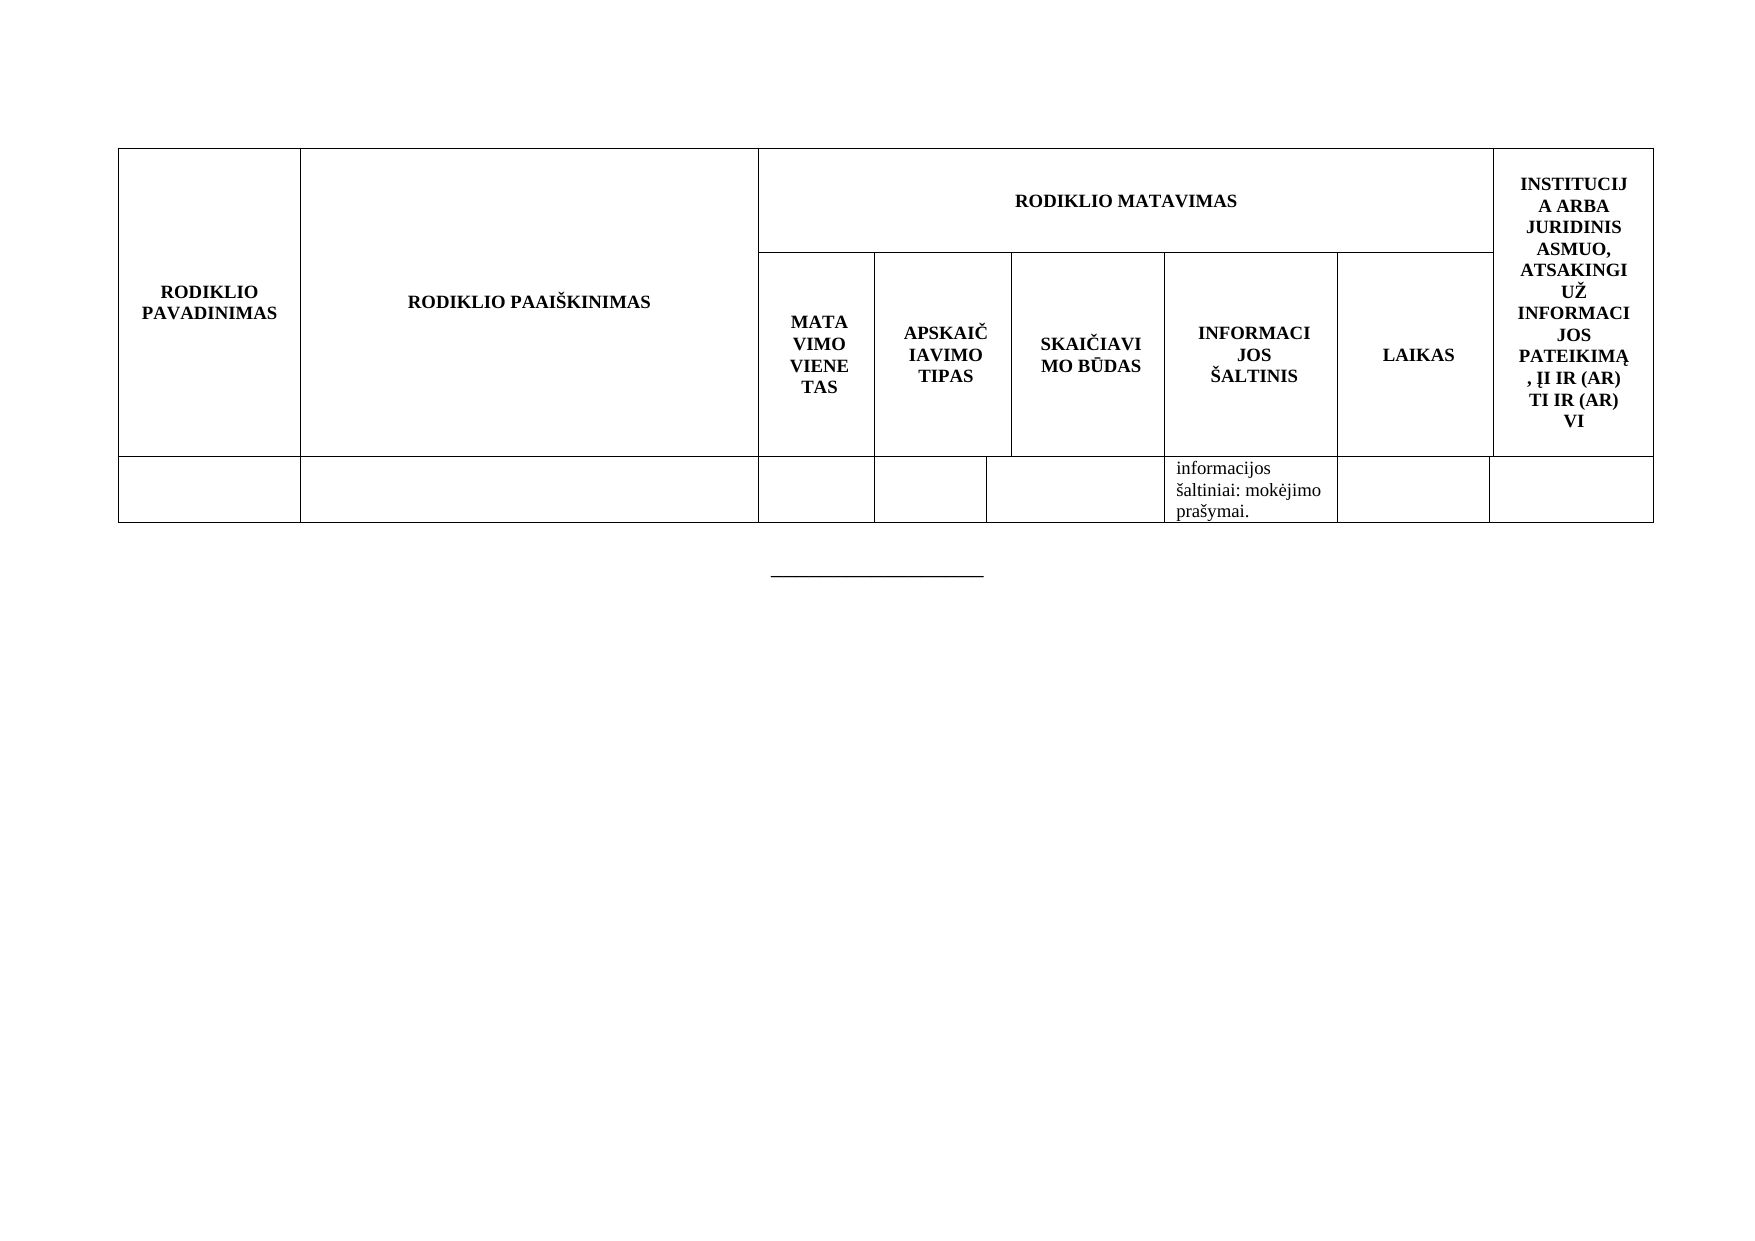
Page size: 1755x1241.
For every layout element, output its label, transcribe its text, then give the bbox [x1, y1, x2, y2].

table_cell SKAIČIAVIMO BŪDAS [1012, 253, 1164, 456]
table_cell [301, 457, 758, 522]
table_cell MATAVIMO VIENETAS [759, 253, 874, 456]
table_cell LAIKAS [1338, 253, 1493, 456]
table_cell [1338, 457, 1489, 522]
table_cell [119, 457, 300, 522]
table_cell [759, 457, 874, 522]
table_cell INFORMACIJOS ŠALTINIS [1165, 253, 1337, 456]
table_cell APSKAIČIAVIMO TIPAS [875, 253, 1011, 456]
table_cell [875, 457, 986, 522]
table_cell informacijos šaltiniai: mokėjimo prašymai. [1165, 457, 1337, 522]
table_header RODIKLIO MATAVIMAS [759, 149, 1493, 252]
table_cell [1490, 457, 1653, 522]
table_header Institucija arba juridinis asmuo, atsakingi už informacijos pateikimą, įI ir (ar) tI ir (ar) vI [1494, 149, 1653, 456]
table_cell [987, 457, 1164, 522]
table_header RODIKLIO PAAIŠKINIMAS [301, 149, 758, 456]
table_header RODIKLIO PAVADINIMAS [119, 149, 300, 456]
text _________________ [118, 551, 1636, 580]
